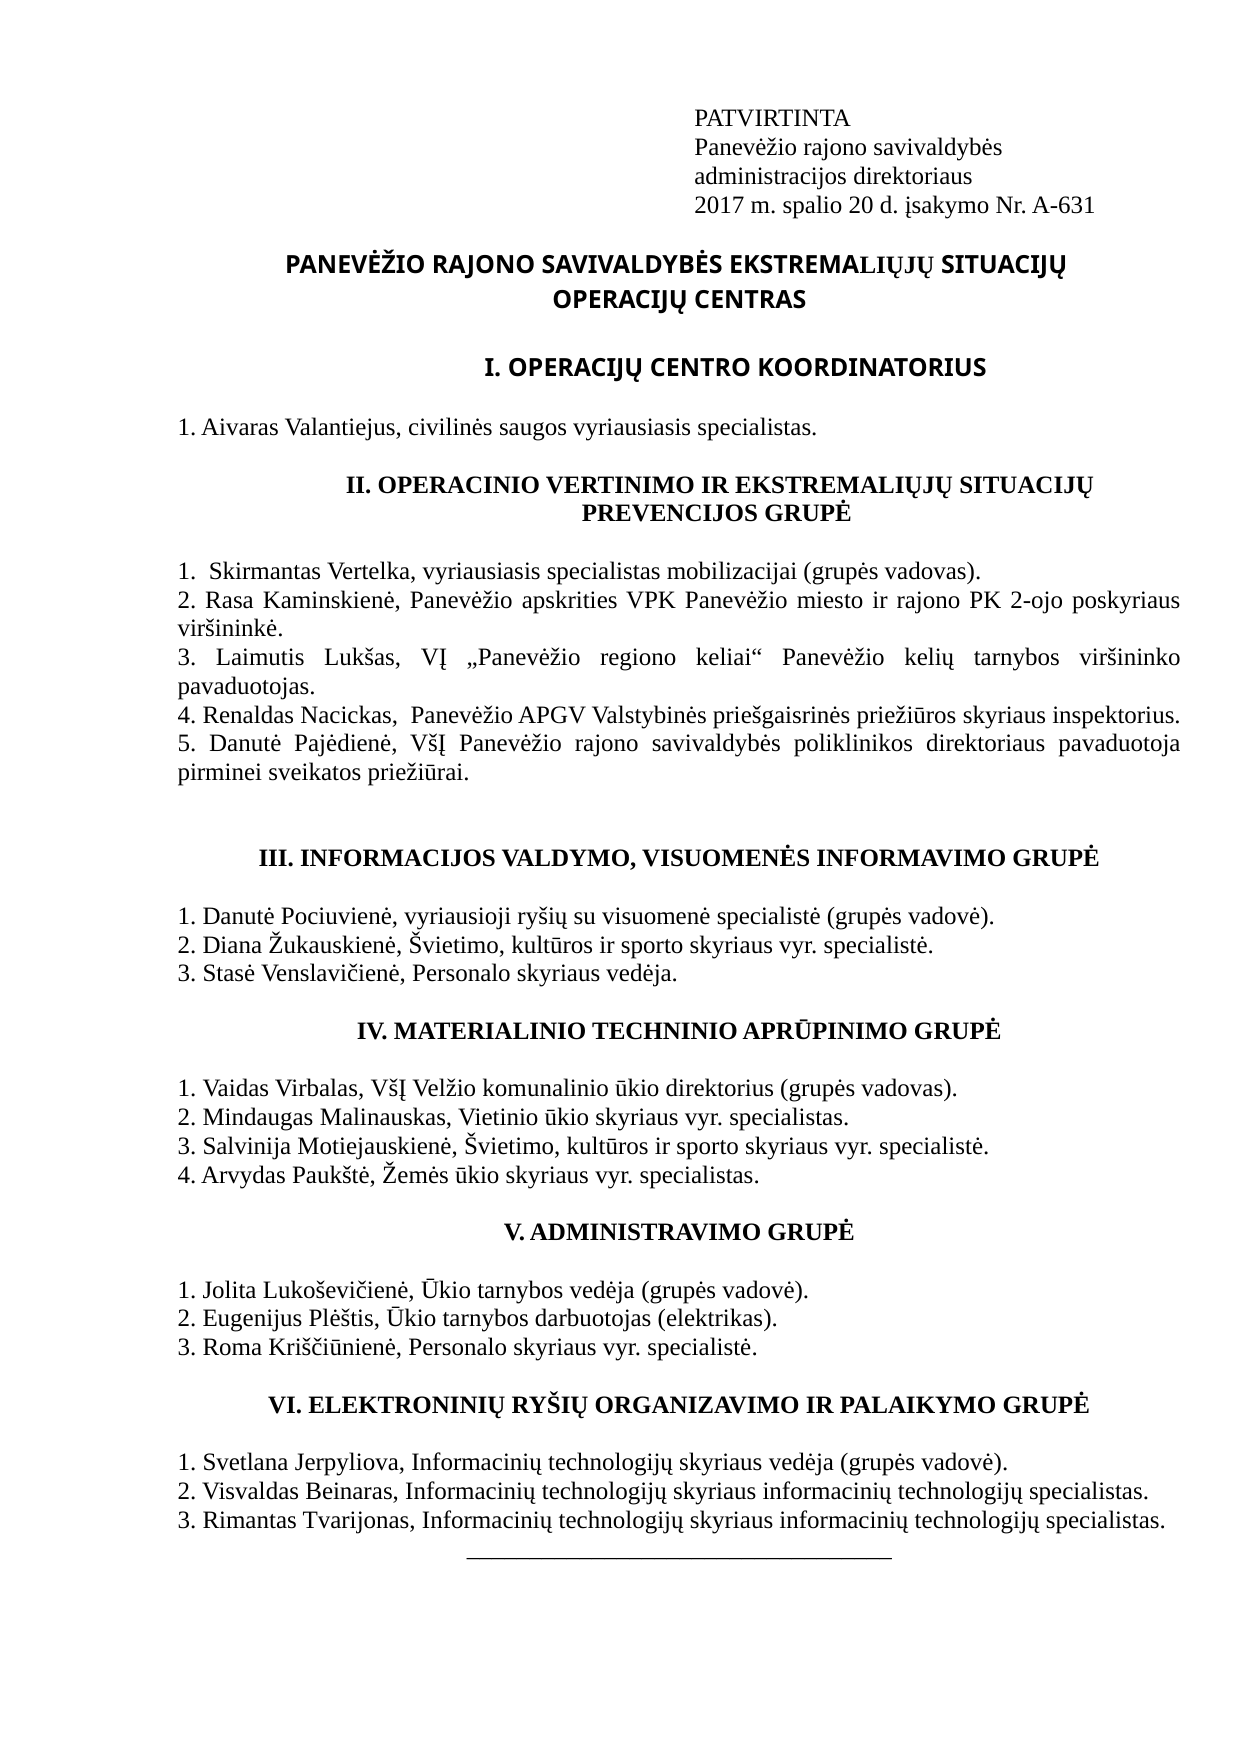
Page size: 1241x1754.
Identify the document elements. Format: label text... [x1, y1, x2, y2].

text __________________________________ [177, 1533, 1181, 1562]
text Panevėžio rajono savivaldybės [177, 132, 1181, 161]
text 2. Eugenijus Plėštis, Ūkio tarnybos darbuotojas (elektrikas). [177, 1303, 1181, 1332]
text 1. Skirmantas Vertelka, vyriausiasis specialistas mobilizacijai (grupės vadovas). [177, 556, 1181, 585]
text II. OPERACINIO VERTINIMO IR EKSTREMALIŲJŲ SITUACIJŲ PREVENCIJOS GRUPĖ [252, 470, 1181, 527]
text 2. Diana Žukauskienė, Švietimo, kultūros ir sporto skyriaus vyr. specialistė. [177, 930, 1181, 958]
text 1. Danutė Pociuvienė, vyriausioji ryšių su visuomenė specialistė (grupės vadovė). [177, 901, 1181, 930]
text 4. Arvydas Paukštė, Žemės ūkio skyriaus vyr. specialistas. [177, 1160, 1181, 1188]
text 3. Laimutis Lukšas, VĮ „Panevėžio regiono keliai“ Panevėžio kelių tarnybos viršininko pavaduotojas. [177, 642, 1181, 700]
text VI. ELEKTRONINIŲ RYŠIŲ ORGANIZAVIMO IR PALAIKYMO GRUPĖ [177, 1390, 1181, 1418]
text 3. Salvinija Motiejauskienė, Švietimo, kultūros ir sporto skyriaus vyr. specialistė. [177, 1131, 1181, 1160]
text PaNEVĖŽIO rajono SAVIVALDYBĖS ekstremaliųJŲ situacijų [177, 247, 1181, 281]
text III. INFORMACIJOS VALDYMO, VISUOMENĖS INFORMAVIMO GRUPĖ [177, 843, 1181, 872]
text IV. MATERIALINIO TECHNINIO APRŪPINIMO GRUPĖ [177, 1016, 1181, 1045]
text 3. Rimantas Tvarijonas, Informacinių technologijų skyriaus informacinių technologijų specialistas. [177, 1505, 1181, 1533]
text 3. Stasė Venslavičienė, Personalo skyriaus vedėja. [177, 958, 1181, 987]
text V. ADMINISTRAVIMO GRUPĖ [177, 1217, 1181, 1246]
list I. operacijų centro koordinatorius [215, 349, 1181, 383]
text OPERACIJŲ CENTRAS [177, 281, 1181, 315]
text 3. Roma Kriščiūnienė, Personalo skyriaus vyr. specialistė. [177, 1332, 1181, 1361]
text PATVIRTINTA [177, 103, 1181, 132]
text 1. Jolita Lukoševičienė, Ūkio tarnybos vedėja (grupės vadovė). [177, 1275, 1181, 1303]
text 5. Danutė Pajėdienė, VšĮ Panevėžio rajono savivaldybės poliklinikos direktoriaus pavaduotoja pirminei sveikatos priežiūrai. [177, 728, 1181, 786]
text 2017 m. spalio 20 d. įsakymo Nr. A-631 [177, 190, 1181, 218]
text 2. Mindaugas Malinauskas, Vietinio ūkio skyriaus vyr. specialistas. [177, 1102, 1181, 1131]
text 2. Rasa Kaminskienė, Panevėžio apskrities VPK Panevėžio miesto ir rajono PK 2-ojo poskyriaus viršininkė. [177, 585, 1181, 642]
text 1. Vaidas Virbalas, VšĮ Velžio komunalinio ūkio direktorius (grupės vadovas). [177, 1073, 1181, 1102]
text 1. Aivaras Valantiejus, civilinės saugos vyriausiasis specialistas. [177, 412, 1181, 441]
text administracijos direktoriaus [177, 161, 1181, 190]
text 2. Visvaldas Beinaras, Informacinių technologijų skyriaus informacinių technologijų specialistas. [177, 1476, 1181, 1505]
text 4. Renaldas Nacickas, Panevėžio APGV Valstybinės priešgaisrinės priežiūros skyriaus inspektorius. [177, 700, 1181, 728]
text 1. Svetlana Jerpyliova, Informacinių technologijų skyriaus vedėja (grupės vadovė). [177, 1447, 1181, 1476]
